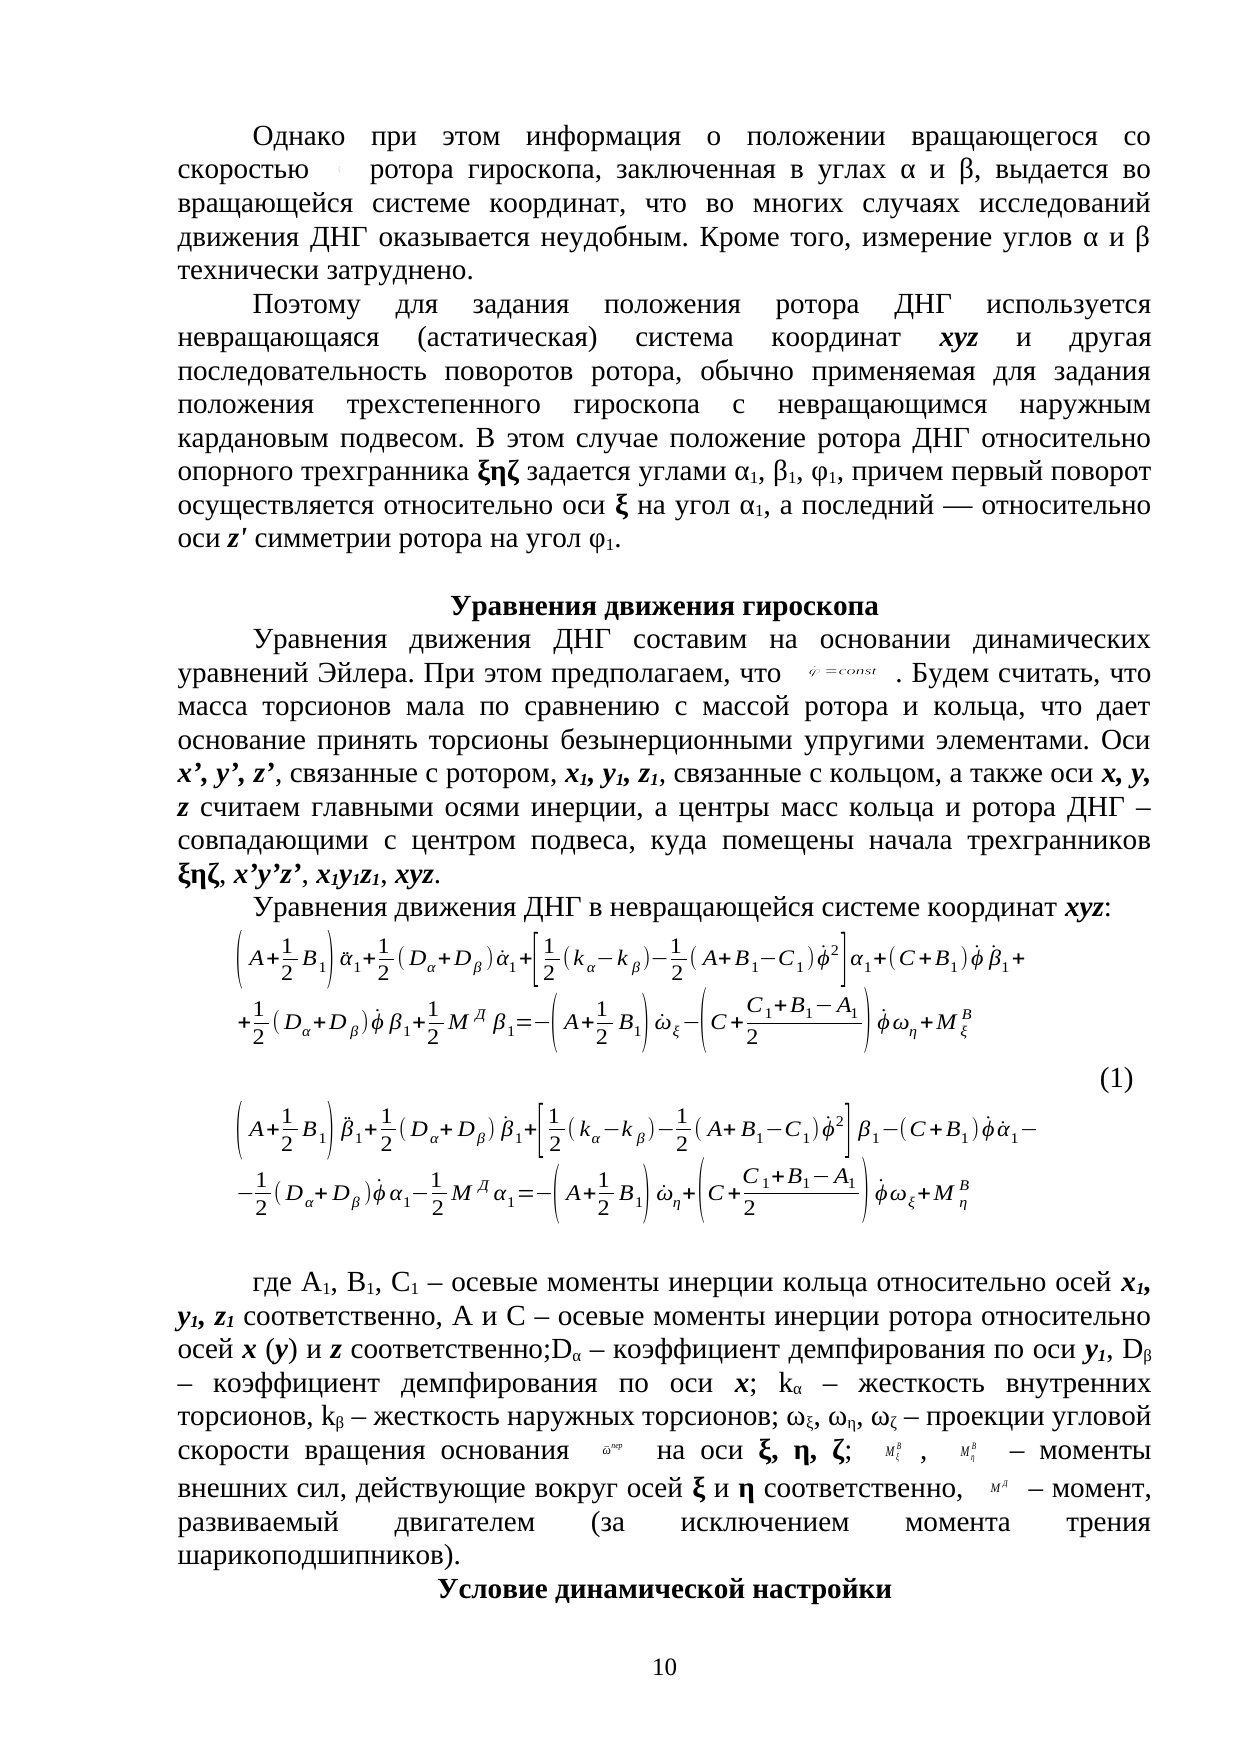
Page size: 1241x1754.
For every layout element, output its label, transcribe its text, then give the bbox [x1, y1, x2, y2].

text Уравнения движения ДНГ в невращающейся системе координат xyz: [177, 889, 1152, 923]
text Уравнения движения гироскопа [177, 588, 1152, 621]
text (1) [177, 1060, 1133, 1094]
text где А1, B1, C1 – осевые моменты инерции кольца относительно осей x1, y1, z1 соответственно, A и C – осевые моменты инерции ротора относительно осей x (y) и z соответственно;Dα – коэффициент демпфирования по оси y1, Dβ – коэффициент демпфирования по оси x; kα – жесткость внутренних торсионов, kβ – жесткость наружных торсионов; ωξ, ωη, ωζ – проекции угловой скорости вращения основания на оси ξ, η, ζ; , – моменты внешних сил, действующие вокруг осей ξ и η соответственно, – момент, развиваемый двигателем (за исключением момента трения шарикоподшипников). [177, 1264, 1152, 1571]
text Условие динамической настройки [177, 1571, 1152, 1604]
text Поэтому для задания положения ротора ДНГ используется невращающаяся (астатическая) система координат xyz и другая последовательность поворотов ротора, обычно применяемая для задания положения трехстепенного гироскопа с невращающимся наружным кардановым подвесом. В этом случае положение ротора ДНГ относительно опорного трехгранника ξηζ задается углами α1, β1, φ1, причем первый поворот осуществляется относительно оси ξ на угол α1, а последний — относительно оси z' симметрии ротора на угол φ1. [177, 286, 1152, 554]
text Однако при этом информация о положении вращающегося со скоростью ротора гироскопа, заключенная в углах α и β, выдается во вращающейся системе координат, что во многих случаях исследований движения ДНГ оказывается неудобным. Кроме того, измерение углов α и β технически затруднено. [177, 118, 1152, 286]
text Уравнения движения ДНГ составим на основании динамических уравнений Эйлера. При этом предполагаем, что . Будем считать, что масса торсионов мала по сравнению с массой ротора и кольца, что дает основание принять торсионы безынерционными упругими элементами. Оси x’, y’, z’, связанные с ротором, x1, y1, z1, связанные с кольцом, а также оси x, y, z считаем главными осями инерции, а центры масс кольца и ротора ДНГ – совпадающими с центром подвеса, куда помещены начала трехгранников ξηζ, x’y’z’, x1y1z1, xyz. [177, 621, 1152, 889]
